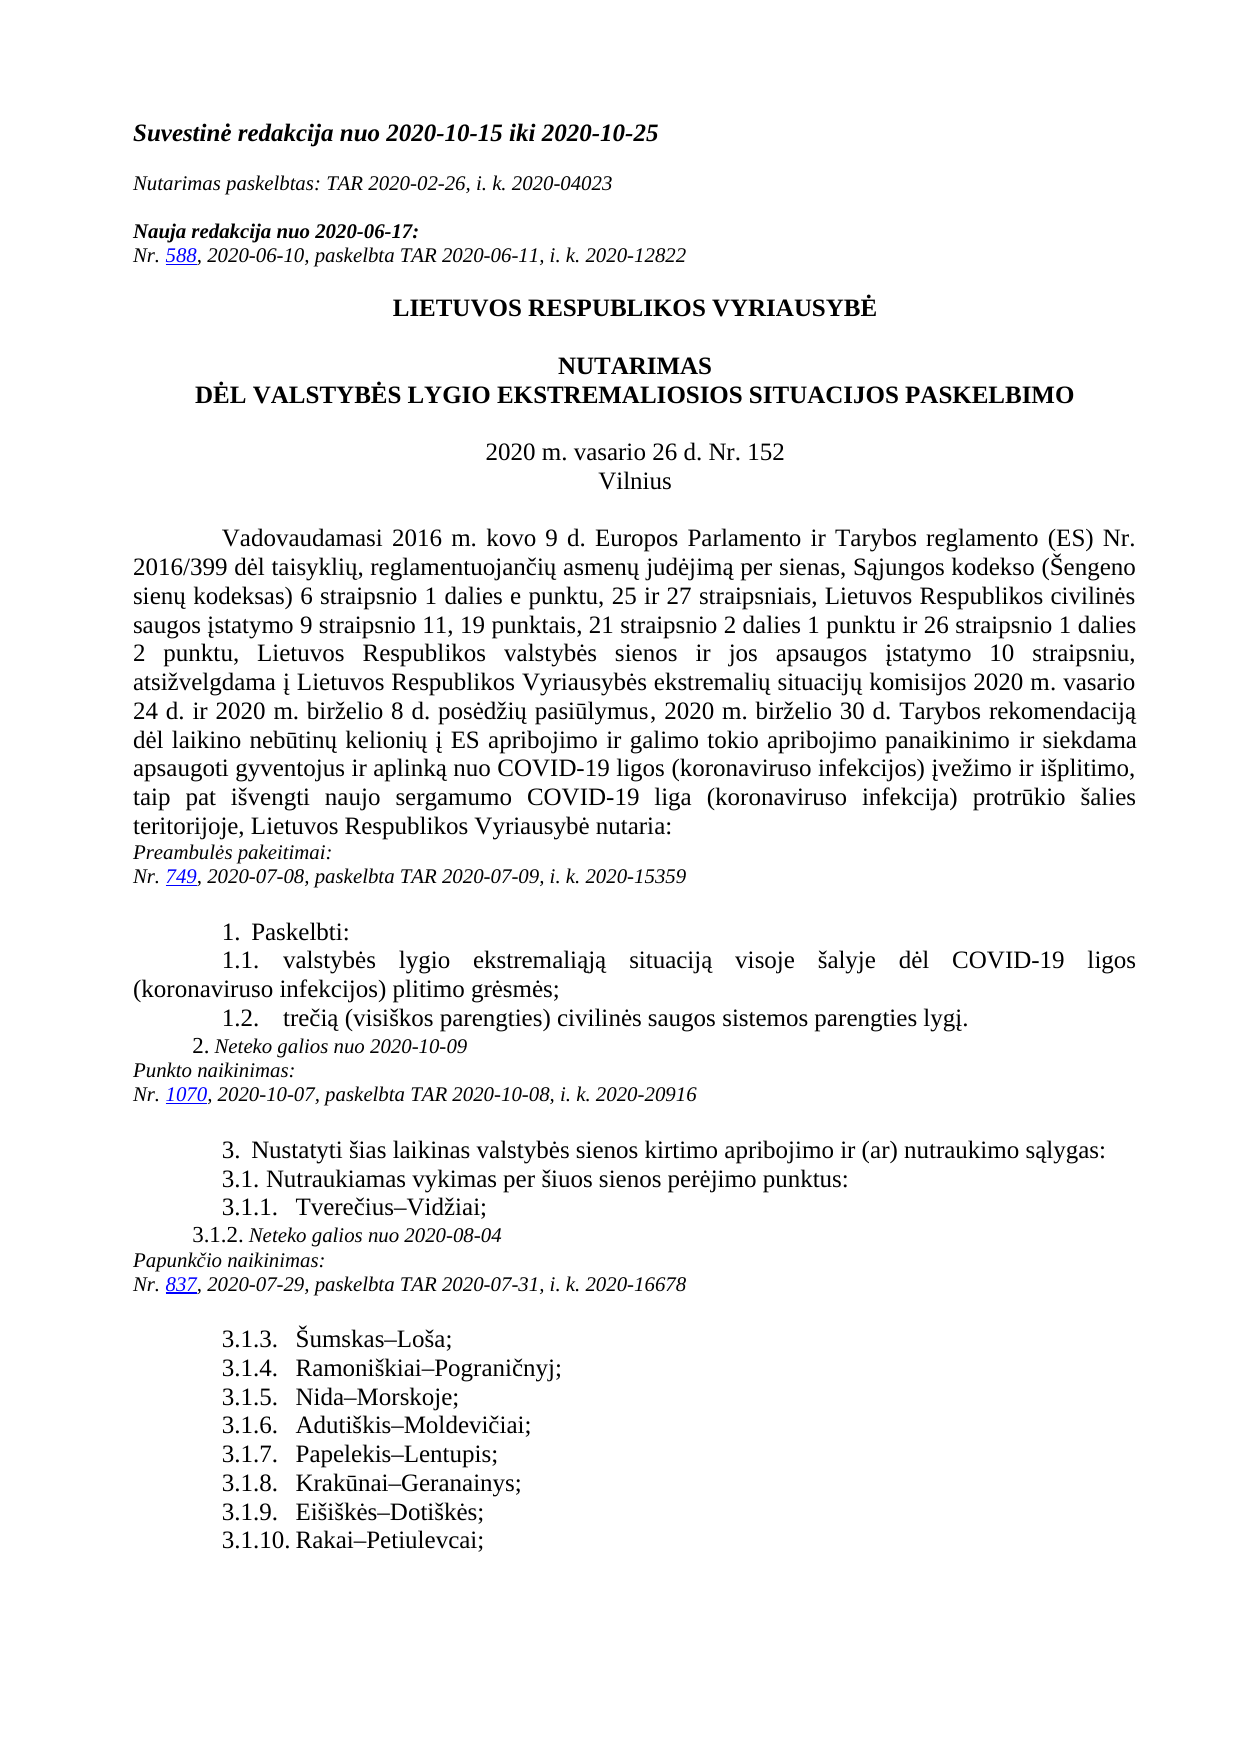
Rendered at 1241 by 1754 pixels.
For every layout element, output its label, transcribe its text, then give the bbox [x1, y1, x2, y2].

text Preambulės pakeitimai: [133, 840, 1137, 864]
text Nauja redakcija nuo 2020-06-17: [133, 219, 1137, 243]
text 1.2. trečią (visiškos parengties) civilinės saugos sistemos parengties lygį. [133, 1003, 1137, 1032]
text Nutarimas paskelbtas: TAR 2020-02-26, i. k. 2020-04023 [133, 171, 1137, 195]
text Punkto naikinimas: [133, 1058, 1137, 1082]
text Suvestinė redakcija nuo 2020-10-15 iki 2020-10-25 [133, 118, 1137, 147]
text LIETUVOS RESPUBLIKOS VYRIAUSYBĖ [133, 293, 1137, 322]
text Papunkčio naikinimas: [133, 1247, 1137, 1272]
text NUTARIMAS [133, 351, 1137, 380]
text 2020 m. vasario 26 d. Nr. 152 [133, 437, 1137, 466]
text 1. Paskelbti: [133, 917, 1137, 945]
text 3.1.4. Ramoniškiai–Pograničnyj; [133, 1353, 1137, 1382]
text 3.1.10. Rakai–Petiulevcai; [133, 1526, 1137, 1554]
text 3.1.2. Neteko galios nuo 2020-08-04 [133, 1221, 1137, 1247]
text 3.1.5. Nida–Morskoje; [133, 1382, 1137, 1411]
text 3.1.3. Šumskas–Loša; [133, 1324, 1137, 1353]
text 3.1.7. Papelekis–Lentupis; [133, 1439, 1137, 1468]
text Nr. 588, 2020-06-10, paskelbta TAR 2020-06-11, i. k. 2020-12822 [133, 243, 1137, 267]
text 1.1. valstybės lygio ekstremaliąją situaciją visoje šalyje dėl COVID-19 ligos (koronaviruso infekcijos) plitimo grėsmės; [133, 945, 1137, 1003]
text Vilnius [133, 466, 1137, 495]
text Vadovaudamasi 2016 m. kovo 9 d. Europos Parlamento ir Tarybos reglamento (ES) Nr. 2016/399 dėl taisyklių, reglamentuojančių asmenų judėjimą per sienas, Sąjungos kodekso (Šengeno sienų kodeksas) 6 straipsnio 1 dalies e punktu, 25 ir 27 straipsniais, Lietuvos Respublikos civilinės saugos įstatymo 9 straipsnio 11, 19 punktais, 21 straipsnio 2 dalies 1 punktu ir 26 straipsnio 1 dalies 2 punktu, Lietuvos Respublikos valstybės sienos ir jos apsaugos įstatymo 10 straipsniu, atsižvelgdama į Lietuvos Respublikos Vyriausybės ekstremalių situacijų komisijos 2020 m. vasario 24 d. ir 2020 m. birželio 8 d. posėdžių pasiūlymus, 2020 m. birželio 30 d. Tarybos rekomendaciją dėl laikino nebūtinų kelionių į ES apribojimo ir galimo tokio apribojimo panaikinimo ir siekdama apsaugoti gyventojus ir aplinką nuo COVID-19 ligos (koronaviruso infekcijos) įvežimo ir išplitimo, taip pat išvengti naujo sergamumo COVID-19 liga (koronaviruso infekcija) protrūkio šalies teritorijoje, Lietuvos Respublikos Vyriausybė nutaria: [133, 523, 1137, 840]
text 3.1. Nutraukiamas vykimas per šiuos sienos perėjimo punktus: [133, 1164, 1137, 1192]
text 3.1.8. Krakūnai–Geranainys; [133, 1468, 1137, 1497]
text 2. Neteko galios nuo 2020-10-09 [133, 1032, 1137, 1058]
text 3.1.6. Adutiškis–Moldevičiai; [133, 1411, 1137, 1439]
text Nr. 837, 2020-07-29, paskelbta TAR 2020-07-31, i. k. 2020-16678 [133, 1272, 1137, 1296]
text 3.1.1. Tverečius–Vidžiai; [133, 1192, 1137, 1221]
text 3. Nustatyti šias laikinas valstybės sienos kirtimo apribojimo ir (ar) nutraukimo sąlygas: [133, 1135, 1137, 1164]
text DĖL VALSTYBĖS LYGIO EKSTREMALIOSIOS SITUACIJOS PASKELBIMO [133, 380, 1137, 408]
text Nr. 1070, 2020-10-07, paskelbta TAR 2020-10-08, i. k. 2020-20916 [133, 1082, 1137, 1106]
text 3.1.9. Eišiškės–Dotiškės; [133, 1497, 1137, 1526]
text Nr. 749, 2020-07-08, paskelbta TAR 2020-07-09, i. k. 2020-15359 [133, 864, 1137, 888]
